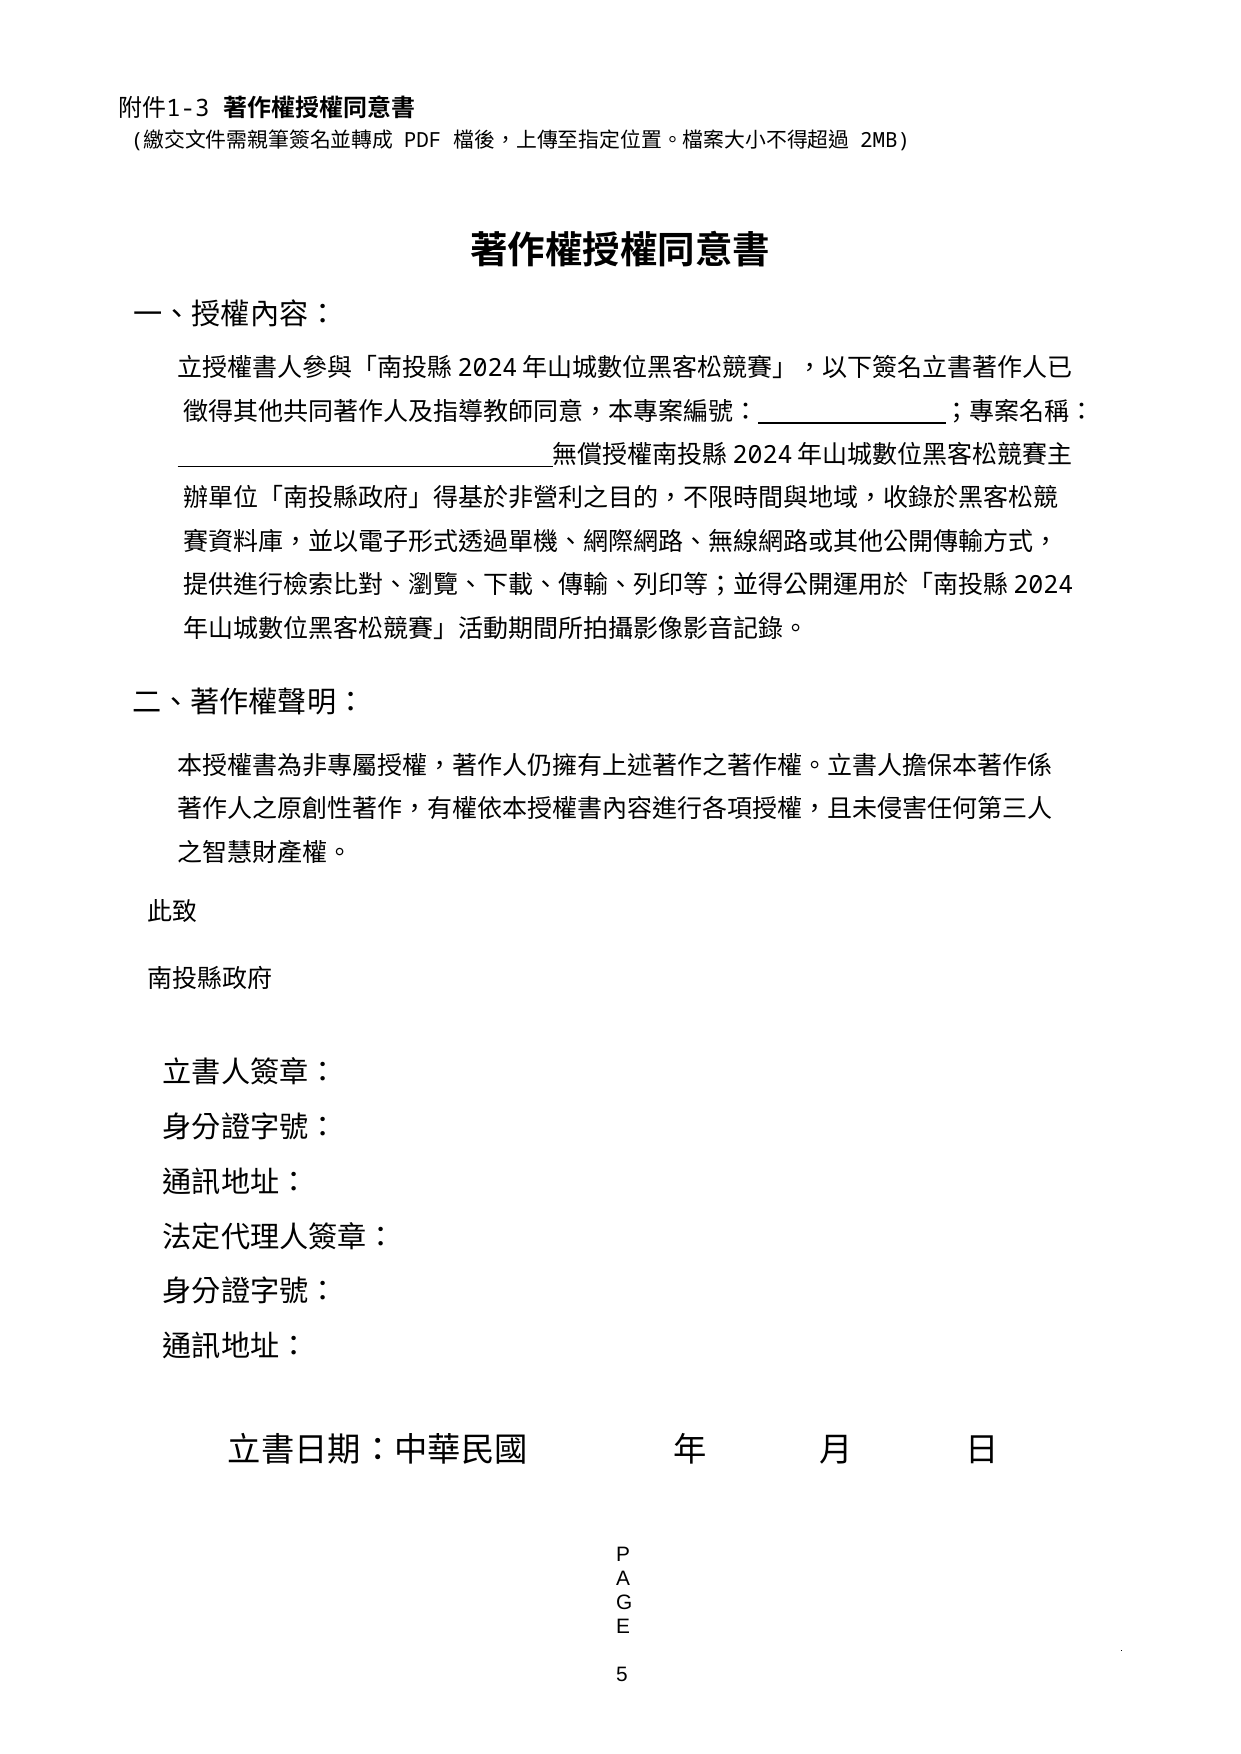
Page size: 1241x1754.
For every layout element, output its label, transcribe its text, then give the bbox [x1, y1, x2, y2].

text 南投縣政府 [148, 942, 1122, 994]
text 一、授權內容： [118, 289, 1048, 333]
text 身分證字號： [162, 1268, 1122, 1310]
text 立授權書人參與「南投縣2024年山城數位黑客松競賽」，以下簽名立書著作人已徵得其他共同著作人及指導教師同意，本專案編號： ；專案名稱： [177, 348, 1081, 427]
text 無償授權南投縣2024年山城數位黑客松競賽主辦單位「南投縣政府」得基於非營利之目的，不限時間與地域，收錄於黑客松競賽資料庫，並以電子形式透過單機、網際網路、無線網路或其他公開傳輸方式，提供進行檢索比對、瀏覽、下載、傳輸、列印等；並得公開運用於「南投縣2024年山城數位黑客松競賽」活動期間所拍攝影像影音記錄。 [177, 434, 1081, 644]
text 法定代理人簽章： [162, 1213, 1122, 1255]
text 著作權授權同意書 [118, 220, 1122, 275]
text 立書人簽章： [162, 1049, 1122, 1091]
text 二、著作權聲明： [118, 677, 1122, 720]
text (繳交文件需親筆簽名並轉成 PDF 檔後，上傳至指定位置。檔案大小不得超過 2MB) [118, 123, 1122, 154]
text 此致 [148, 876, 1122, 928]
text 通訊地址： [162, 1323, 1122, 1365]
text 附件1-3 著作權授權同意書 [118, 89, 1122, 123]
text 立書日期：中華民國 年 月 日 [162, 1423, 1063, 1471]
text 身分證字號： [162, 1103, 1122, 1146]
text 通訊地址： [162, 1158, 1122, 1201]
text 本授權書為非專屬授權，著作人仍擁有上述著作之著作權。立書人擔保本著作係著作人之原創性著作，有權依本授權書內容進行各項授權，且未侵害任何第三人之智慧財產權。 [177, 745, 1063, 868]
